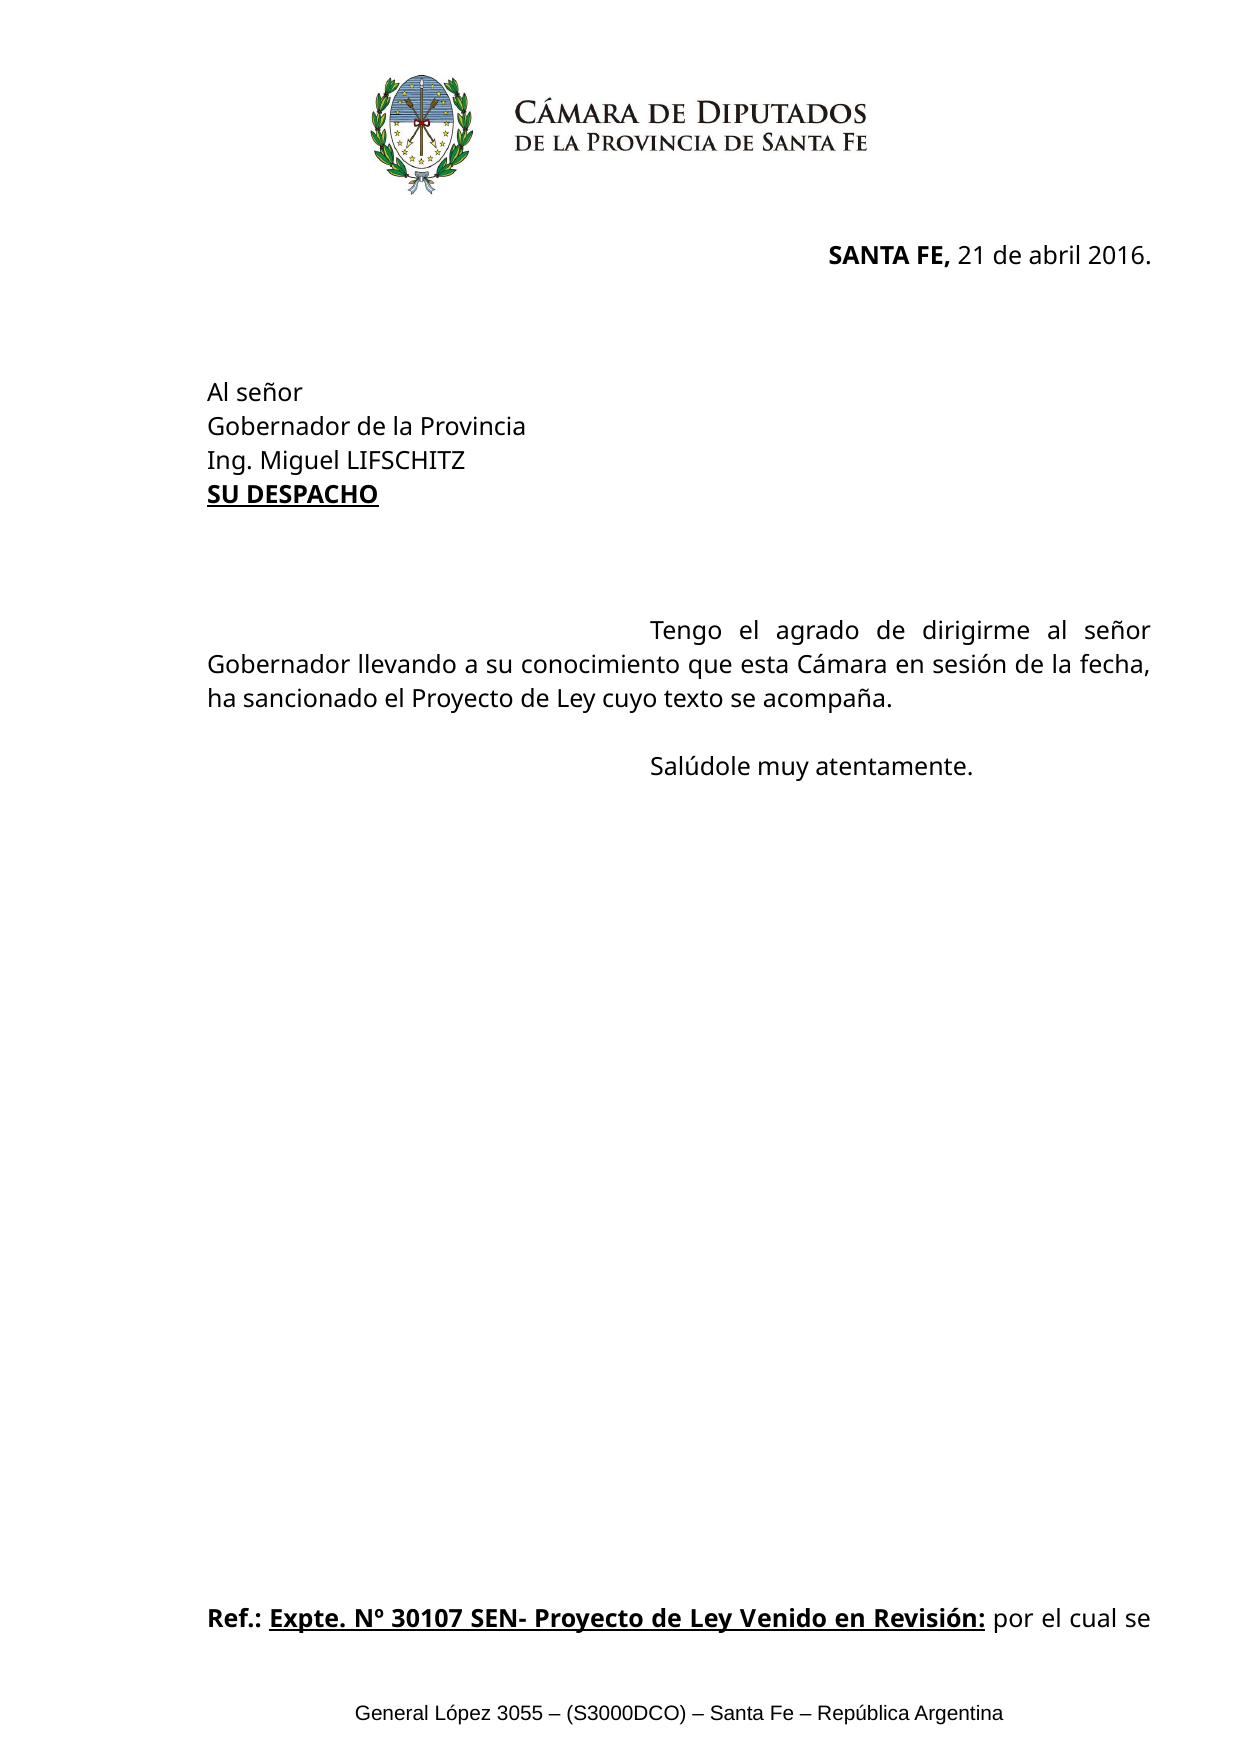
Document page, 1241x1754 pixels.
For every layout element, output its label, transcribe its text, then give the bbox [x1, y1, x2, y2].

text Salúdole muy atentamente. [207, 749, 1152, 783]
text Ing. Miguel LIFSCHITZ [207, 442, 1152, 476]
text Tengo el agrado de dirigirme al señor Gobernador llevando a su conocimiento que esta Cámara en sesión de la fecha, ha sancionado el Proyecto de Ley cuyo texto se acompaña. [207, 613, 1152, 715]
text Gobernador de la Provincia [207, 408, 1152, 442]
text SU DESPACHO [207, 476, 1152, 511]
text Al señor [207, 374, 1152, 408]
text SANTA FE, 21 de abril 2016. [207, 238, 1152, 272]
text Ref.: Expte. Nº 30107 SEN- Proyecto de Ley Venido en Revisión: por el cual se [207, 1601, 1152, 1634]
picture [370, 75, 867, 199]
